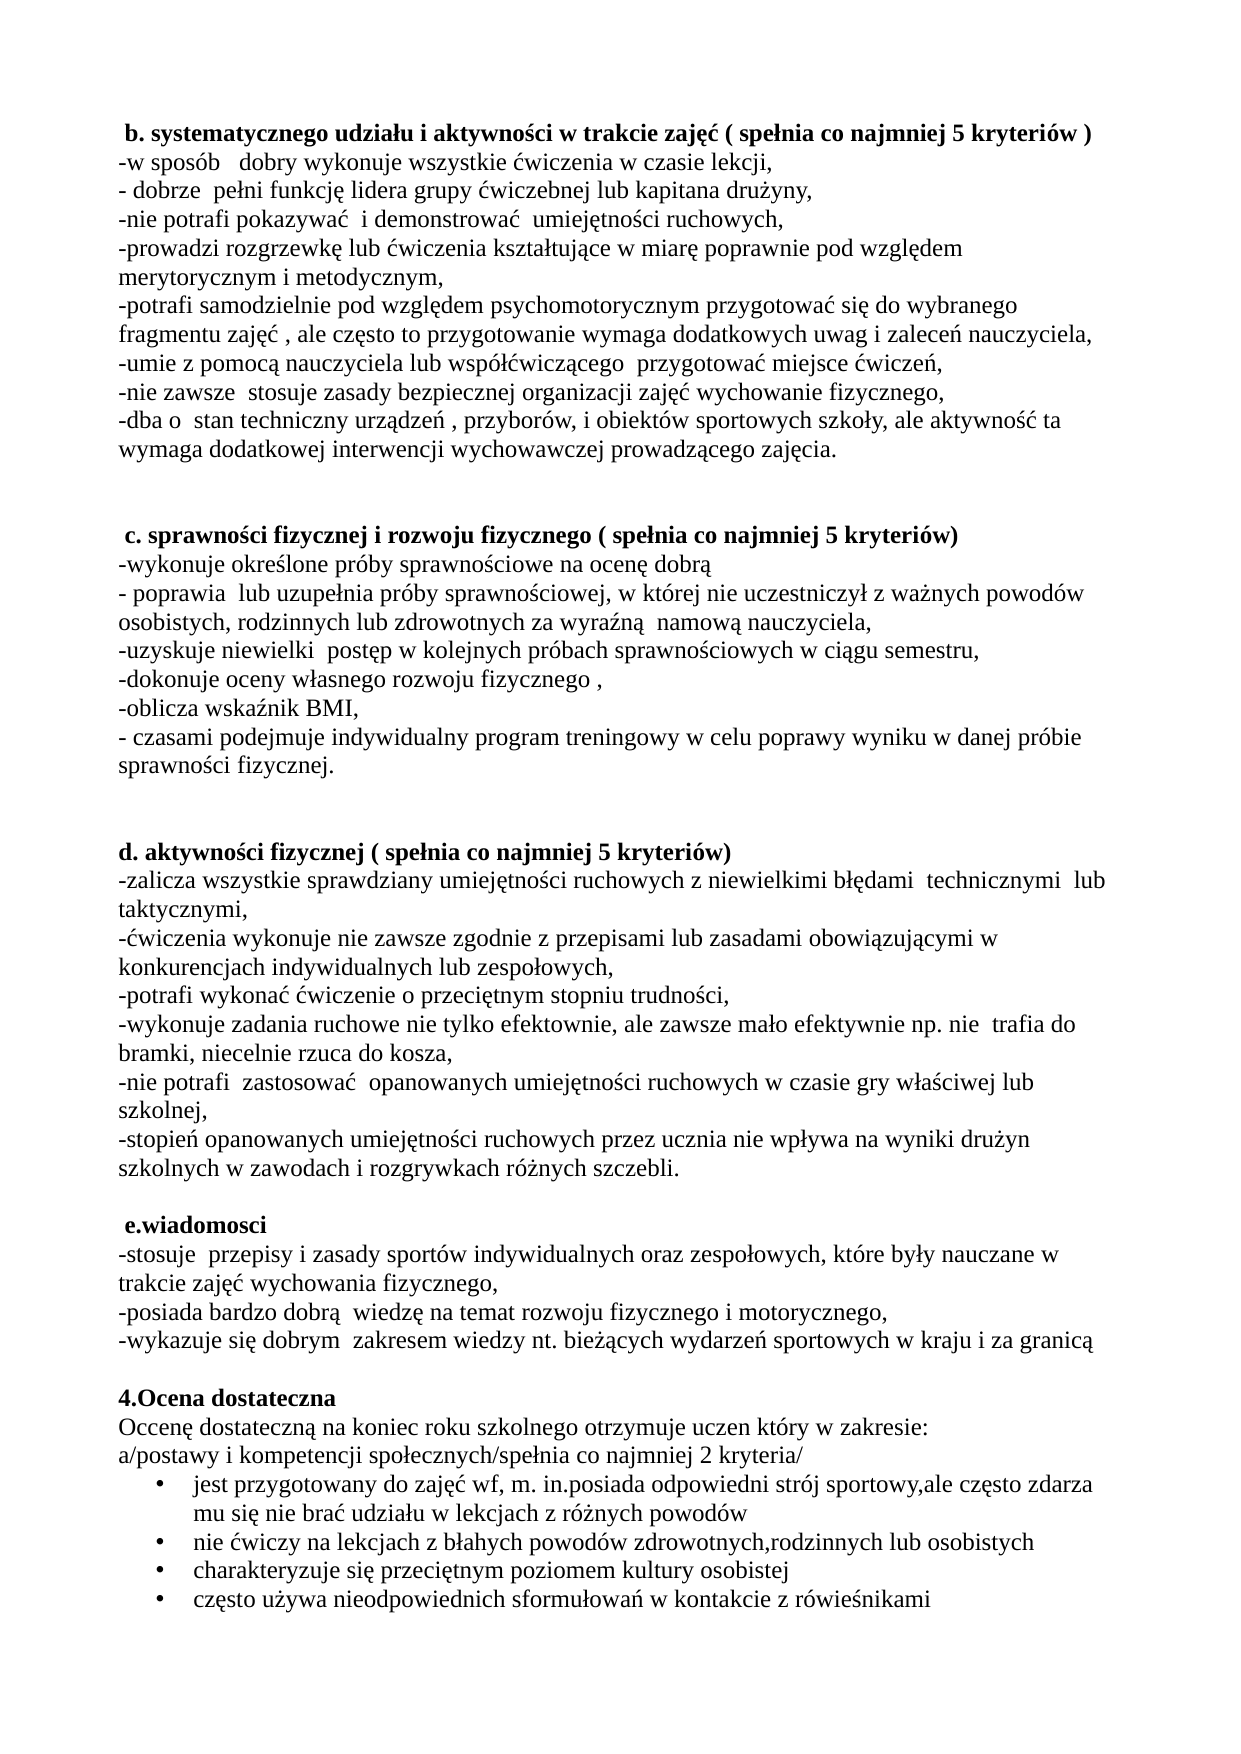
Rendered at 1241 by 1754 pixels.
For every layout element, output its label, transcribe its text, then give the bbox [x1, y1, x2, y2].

list często używa nieodpowiednich sformułowań w kontakcie z rówieśnikami [156, 1584, 1122, 1613]
list jest przygotowany do zajęć wf, m. in.posiada odpowiedni strój sportowy,ale często zdarza mu się nie brać udziału w lekcjach z różnych powodów [156, 1469, 1122, 1527]
text a/postawy i kompetencji społecznych/spełnia co najmniej 2 kryteria/ [118, 1441, 1122, 1469]
text - czasami podejmuje indywidualny program treningowy w celu poprawy wyniku w danej próbie sprawności fizycznej. [118, 722, 1122, 779]
text -uzyskuje niewielki postęp w kolejnych próbach sprawnościowych w ciągu semestru, [118, 636, 1122, 664]
text c. sprawności fizycznej i rozwoju fizycznego ( spełnia co najmniej 5 kryteriów) [118, 521, 1122, 549]
text -posiada bardzo dobrą wiedzę na temat rozwoju fizycznego i motorycznego, [118, 1297, 1122, 1326]
list charakteryzuje się przeciętnym poziomem kultury osobistej [156, 1556, 1122, 1584]
text -wykonuje określone próby sprawnościowe na ocenę dobrą [118, 549, 1122, 578]
text -oblicza wskaźnik BMI, [118, 693, 1122, 722]
text Occenę dostateczną na koniec roku szkolnego otrzymuje uczen który w zakresie: [118, 1412, 1122, 1441]
text -nie zawsze stosuje zasady bezpiecznej organizacji zajęć wychowanie fizycznego, [118, 377, 1122, 406]
text -wykonuje zadania ruchowe nie tylko efektownie, ale zawsze mało efektywnie np. nie trafia do bramki, niecelnie rzuca do kosza, [118, 1009, 1122, 1067]
text 4.Ocena dostateczna [118, 1383, 1122, 1412]
text -nie potrafi pokazywać i demonstrować umiejętności ruchowych, [118, 204, 1122, 233]
text -zalicza wszystkie sprawdziany umiejętności ruchowych z niewielkimi błędami technicznymi lub taktycznymi, [118, 866, 1122, 923]
text -ćwiczenia wykonuje nie zawsze zgodnie z przepisami lub zasadami obowiązującymi w konkurencjach indywidualnych lub zespołowych, [118, 923, 1122, 981]
text -dokonuje oceny własnego rozwoju fizycznego , [118, 664, 1122, 693]
text -w sposób dobry wykonuje wszystkie ćwiczenia w czasie lekcji, [118, 147, 1122, 176]
text -wykazuje się dobrym zakresem wiedzy nt. bieżących wydarzeń sportowych w kraju i za granicą [118, 1326, 1122, 1354]
text e.wiadomosci [118, 1211, 1122, 1239]
text -potrafi wykonać ćwiczenie o przeciętnym stopniu trudności, [118, 981, 1122, 1009]
text -stosuje przepisy i zasady sportów indywidualnych oraz zespołowych, które były nauczane w trakcie zajęć wychowania fizycznego, [118, 1239, 1122, 1297]
text -dba o stan techniczny urządzeń , przyborów, i obiektów sportowych szkoły, ale aktywność ta wymaga dodatkowej interwencji wychowawczej prowadzącego zajęcia. [118, 406, 1122, 463]
text b. systematycznego udziału i aktywności w trakcie zajęć ( spełnia co najmniej 5 kryteriów ) [118, 118, 1122, 147]
text -nie potrafi zastosować opanowanych umiejętności ruchowych w czasie gry właściwej lub szkolnej, [118, 1067, 1122, 1124]
text -potrafi samodzielnie pod względem psychomotorycznym przygotować się do wybranego fragmentu zajęć , ale często to przygotowanie wymaga dodatkowych uwag i zaleceń nauczyciela, [118, 291, 1122, 348]
list nie ćwiczy na lekcjach z błahych powodów zdrowotnych,rodzinnych lub osobistych [156, 1527, 1122, 1556]
text -umie z pomocą nauczyciela lub współćwiczącego przygotować miejsce ćwiczeń, [118, 348, 1122, 377]
text - dobrze pełni funkcję lidera grupy ćwiczebnej lub kapitana drużyny, [118, 176, 1122, 204]
text -stopień opanowanych umiejętności ruchowych przez ucznia nie wpływa na wyniki drużyn szkolnych w zawodach i rozgrywkach różnych szczebli. [118, 1124, 1122, 1182]
text -prowadzi rozgrzewkę lub ćwiczenia kształtujące w miarę poprawnie pod względem merytorycznym i metodycznym, [118, 233, 1122, 291]
text - poprawia lub uzupełnia próby sprawnościowej, w której nie uczestniczył z ważnych powodów osobistych, rodzinnych lub zdrowotnych za wyraźną namową nauczyciela, [118, 578, 1122, 636]
text d. aktywności fizycznej ( spełnia co najmniej 5 kryteriów) [118, 837, 1122, 866]
